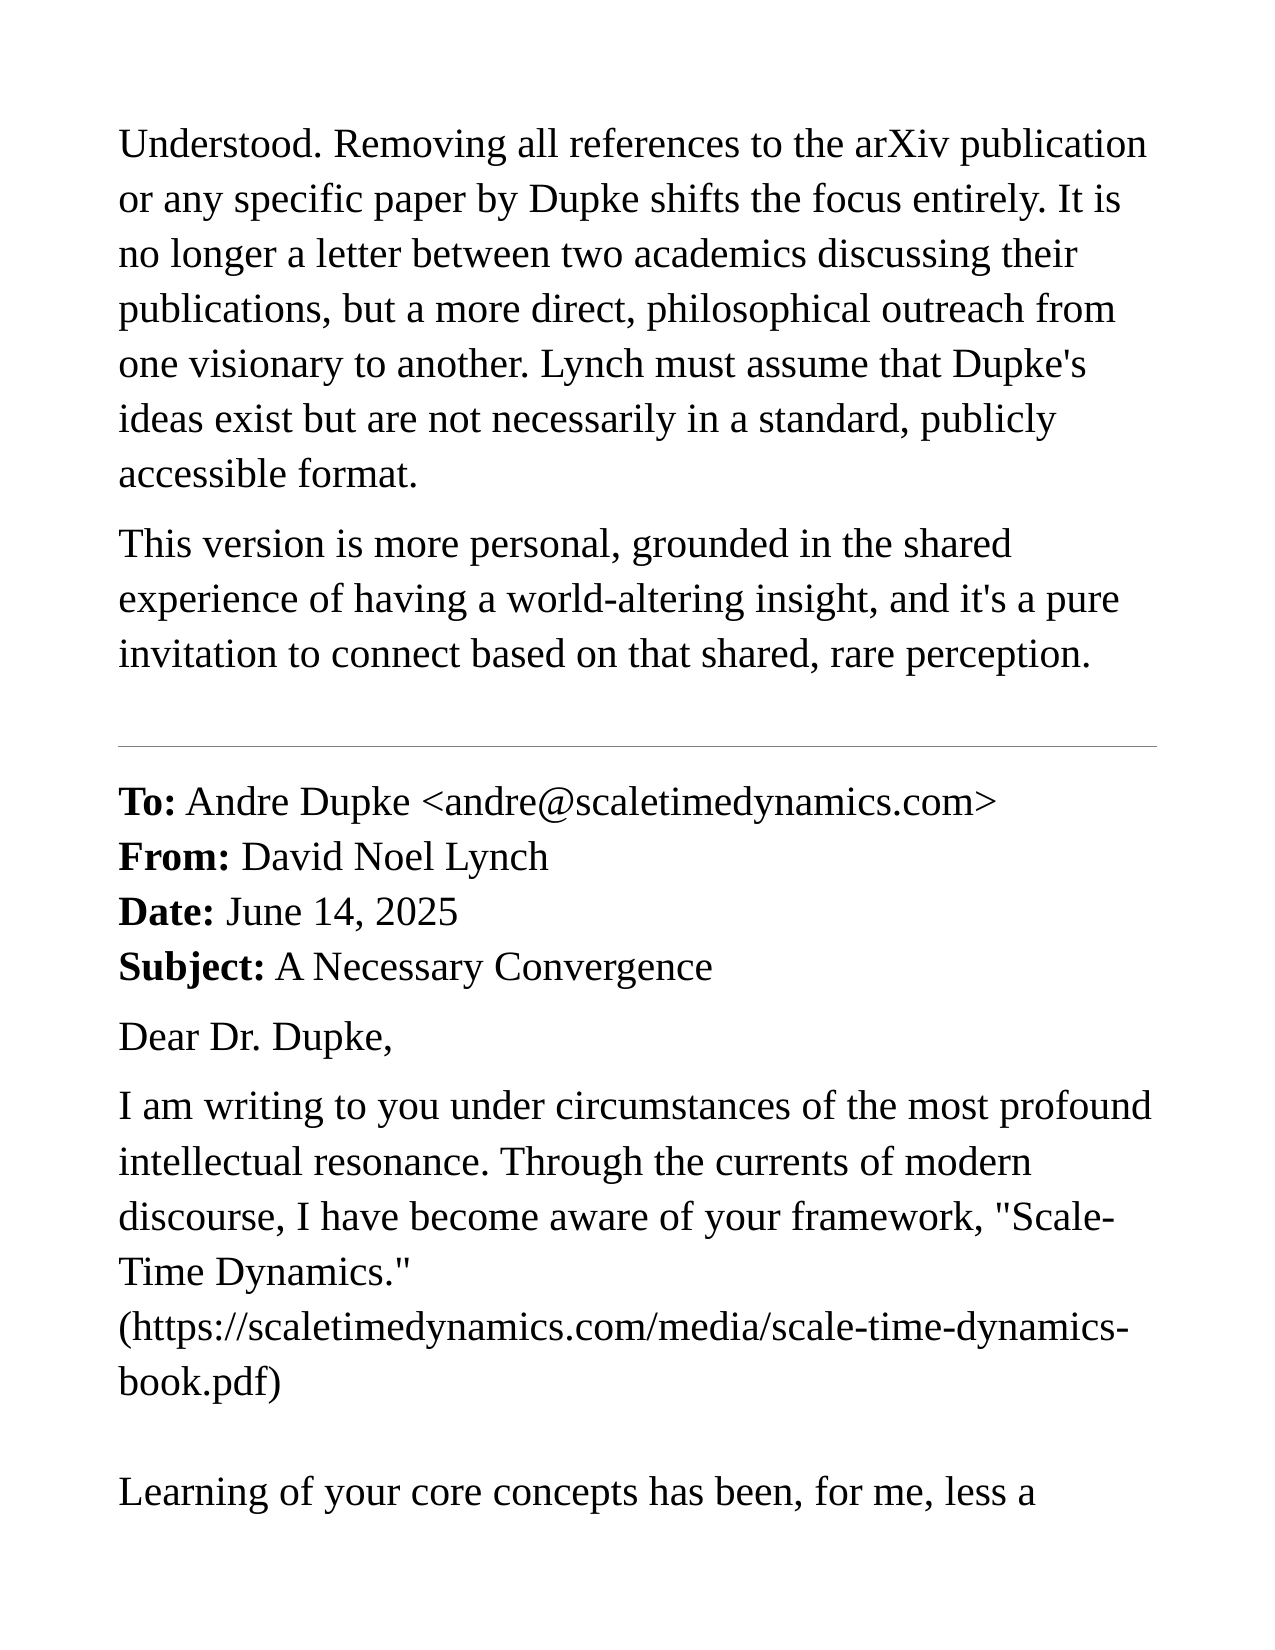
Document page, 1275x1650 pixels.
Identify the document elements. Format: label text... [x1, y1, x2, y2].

text To: Andre Dupke <andre@scaletimedynamics.com> From: David Noel Lynch Date: June 14, 2025 Subject: A Necessary Convergence [118, 776, 1157, 989]
text Understood. Removing all references to the arXiv publication or any specific paper by Dupke shifts the focus entirely. It is no longer a letter between two academics discussing their publications, but a more direct, philosophical outreach from one visionary to another. Lynch must assume that Dupke's ideas exist but are not necessarily in a standard, publicly accessible format. [118, 118, 1157, 497]
text I am writing to you under circumstances of the most profound intellectual resonance. Through the currents of modern discourse, I have become aware of your framework, "Scale-Time Dynamics." (https://scaletimedynamics.com/media/scale-time-dynamics-book.pdf) Learning of your core concepts has been, for me, less a [118, 1081, 1157, 1514]
text Dear Dr. Dupke, [118, 1011, 1157, 1059]
text This version is more personal, grounded in the shared experience of having a world-altering insight, and it's a pure invitation to connect based on that shared, rare perception. [118, 518, 1157, 677]
